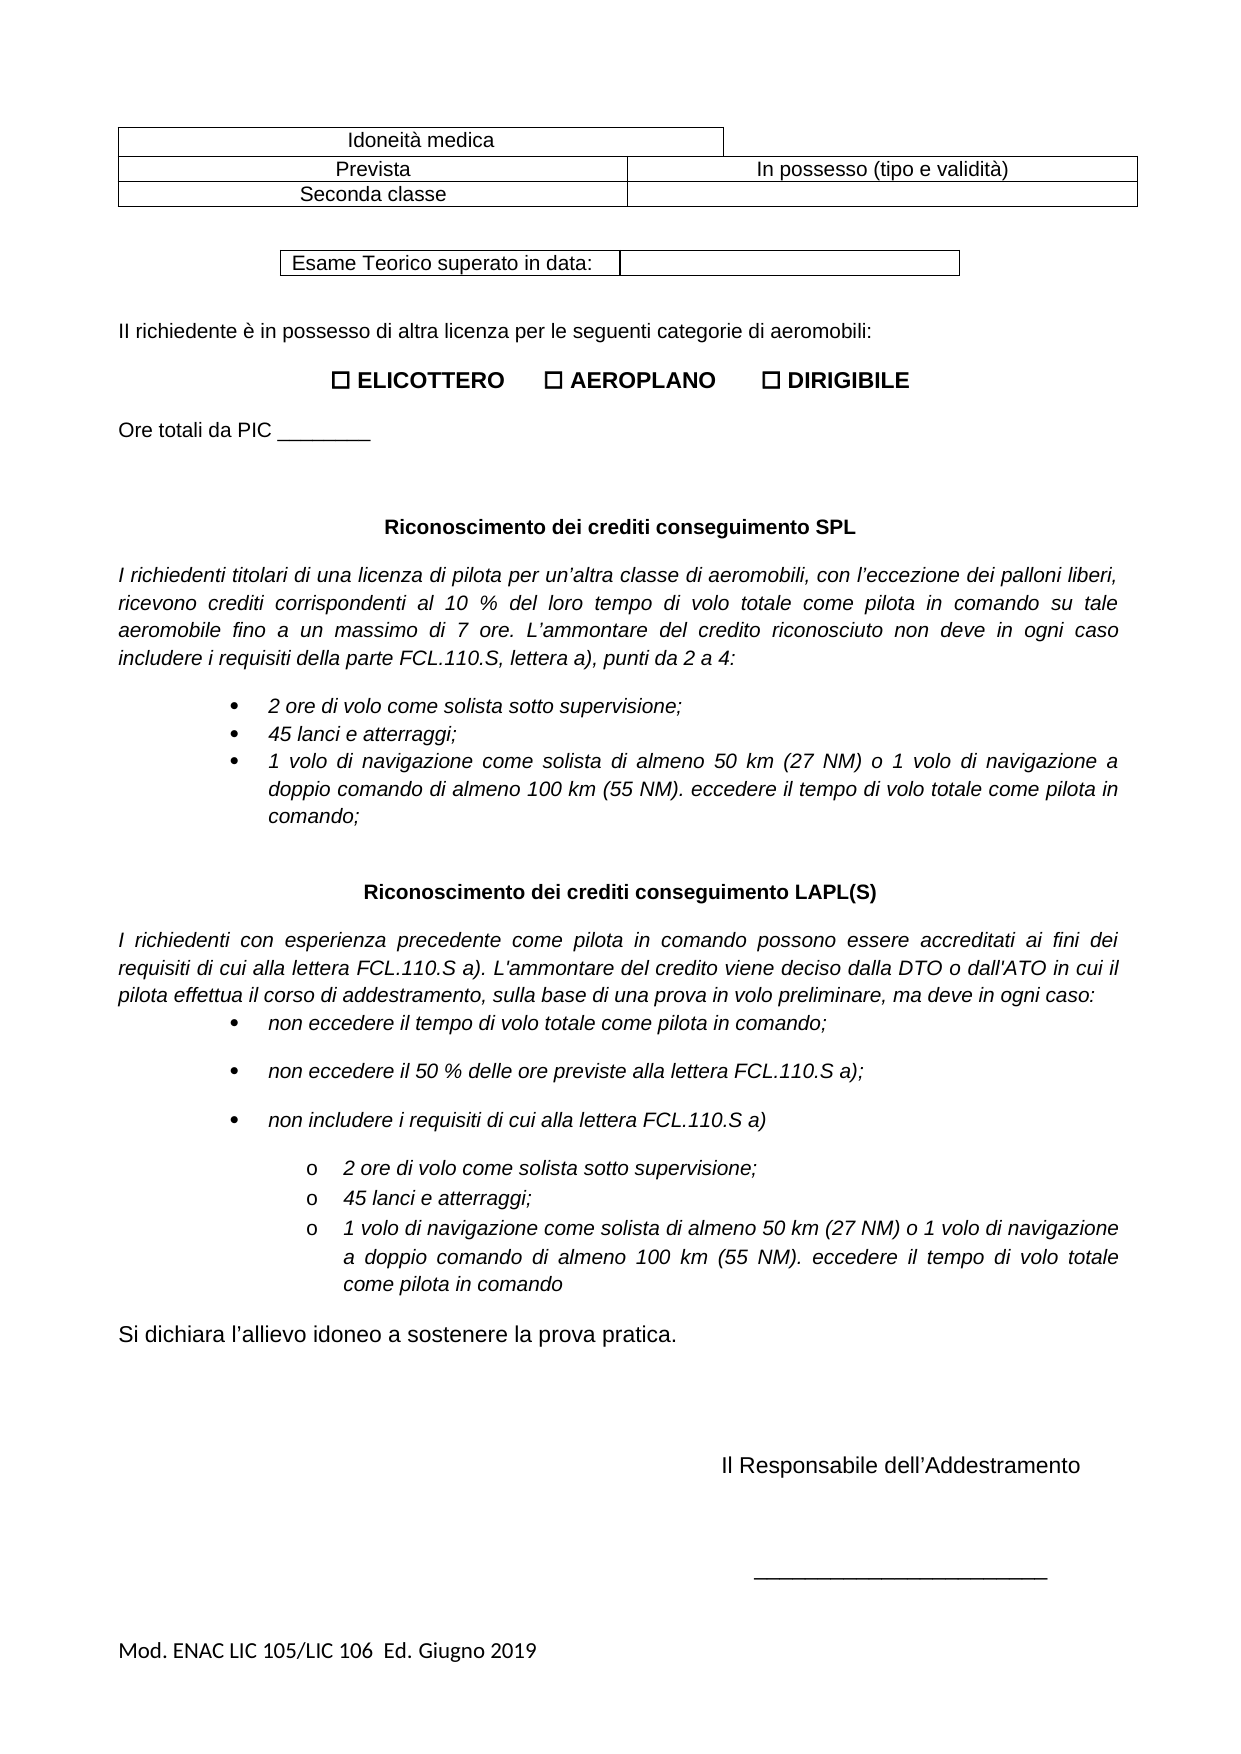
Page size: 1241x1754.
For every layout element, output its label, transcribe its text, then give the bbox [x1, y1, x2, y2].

text I richiedenti titolari di una licenza di pilota per un’altra classe di aeromobili, con l’eccezione dei palloni liberi, ricevono crediti corrispondenti al 10 % del loro tempo di volo totale come pilota in comando su tale aeromobile fino a un massimo di 7 ore. L’ammontare del credito riconosciuto non deve in ogni caso includere i requisiti della parte FCL.110.S, lettera a), punti da 2 a 4: [118, 563, 1122, 669]
table_header [724, 127, 1137, 156]
text _______________________ [679, 1554, 1122, 1580]
list non eccedere il tempo di volo totale come pilota in comando; [231, 1011, 1122, 1035]
text Riconoscimento dei crediti conseguimento LAPL(S) [118, 880, 1122, 904]
table_cell Prevista [119, 157, 627, 181]
text II richiedente è in possesso di altra licenza per le seguenti categorie di aeromobili: [118, 318, 1122, 342]
list 1 volo di navigazione come solista di almeno 50 km (27 NM) o 1 volo di navigazione a doppio comando di almeno 100 km (55 NM). eccedere il tempo di volo totale come pilota in comando; [231, 749, 1122, 828]
list non includere i requisiti di cui alla lettera FCL.110.S a) [231, 1108, 1122, 1132]
text I richiedenti con esperienza precedente come pilota in comando possono essere accreditati ai fini dei requisiti di cui alla lettera FCL.110.S a). L'ammontare del credito viene deciso dalla DTO o dall'ATO in cui il pilota effettua il corso di addestramento, sulla base di una prova in volo preliminare, ma deve in ogni caso: [118, 928, 1122, 1007]
table_cell Seconda classe [119, 182, 627, 206]
text Riconoscimento dei crediti conseguimento SPL [118, 514, 1122, 538]
list 2 ore di volo come solista sotto supervisione; [306, 1156, 1122, 1182]
table_header [621, 251, 959, 275]
table_header Idoneità medica [119, 128, 723, 156]
list 1 volo di navigazione come solista di almeno 50 km (27 NM) o 1 volo di navigazione a doppio comando di almeno 100 km (55 NM). eccedere il tempo di volo totale come pilota in comando [306, 1215, 1122, 1296]
list non eccedere il 50 % delle ore previste alla lettera FCL.110.S a); [231, 1059, 1122, 1083]
text Il Responsabile dell’Addestramento [679, 1452, 1122, 1478]
table_cell [628, 182, 1137, 206]
table_header Esame Teorico superato in data: [281, 251, 619, 275]
table_cell In possesso (tipo e validità) [628, 157, 1137, 181]
list 45 lanci e atterraggi; [306, 1186, 1122, 1212]
text  ELICOTTERO  AEROPLANO  DIRIGIBILE [118, 367, 1122, 393]
text Ore totali da PIC ________ [118, 418, 1122, 442]
list 2 ore di volo come solista sotto supervisione; [231, 694, 1122, 718]
list 45 lanci e atterraggi; [231, 721, 1122, 745]
text Si dichiara l’allievo idoneo a sostenere la prova pratica. [118, 1321, 1122, 1347]
